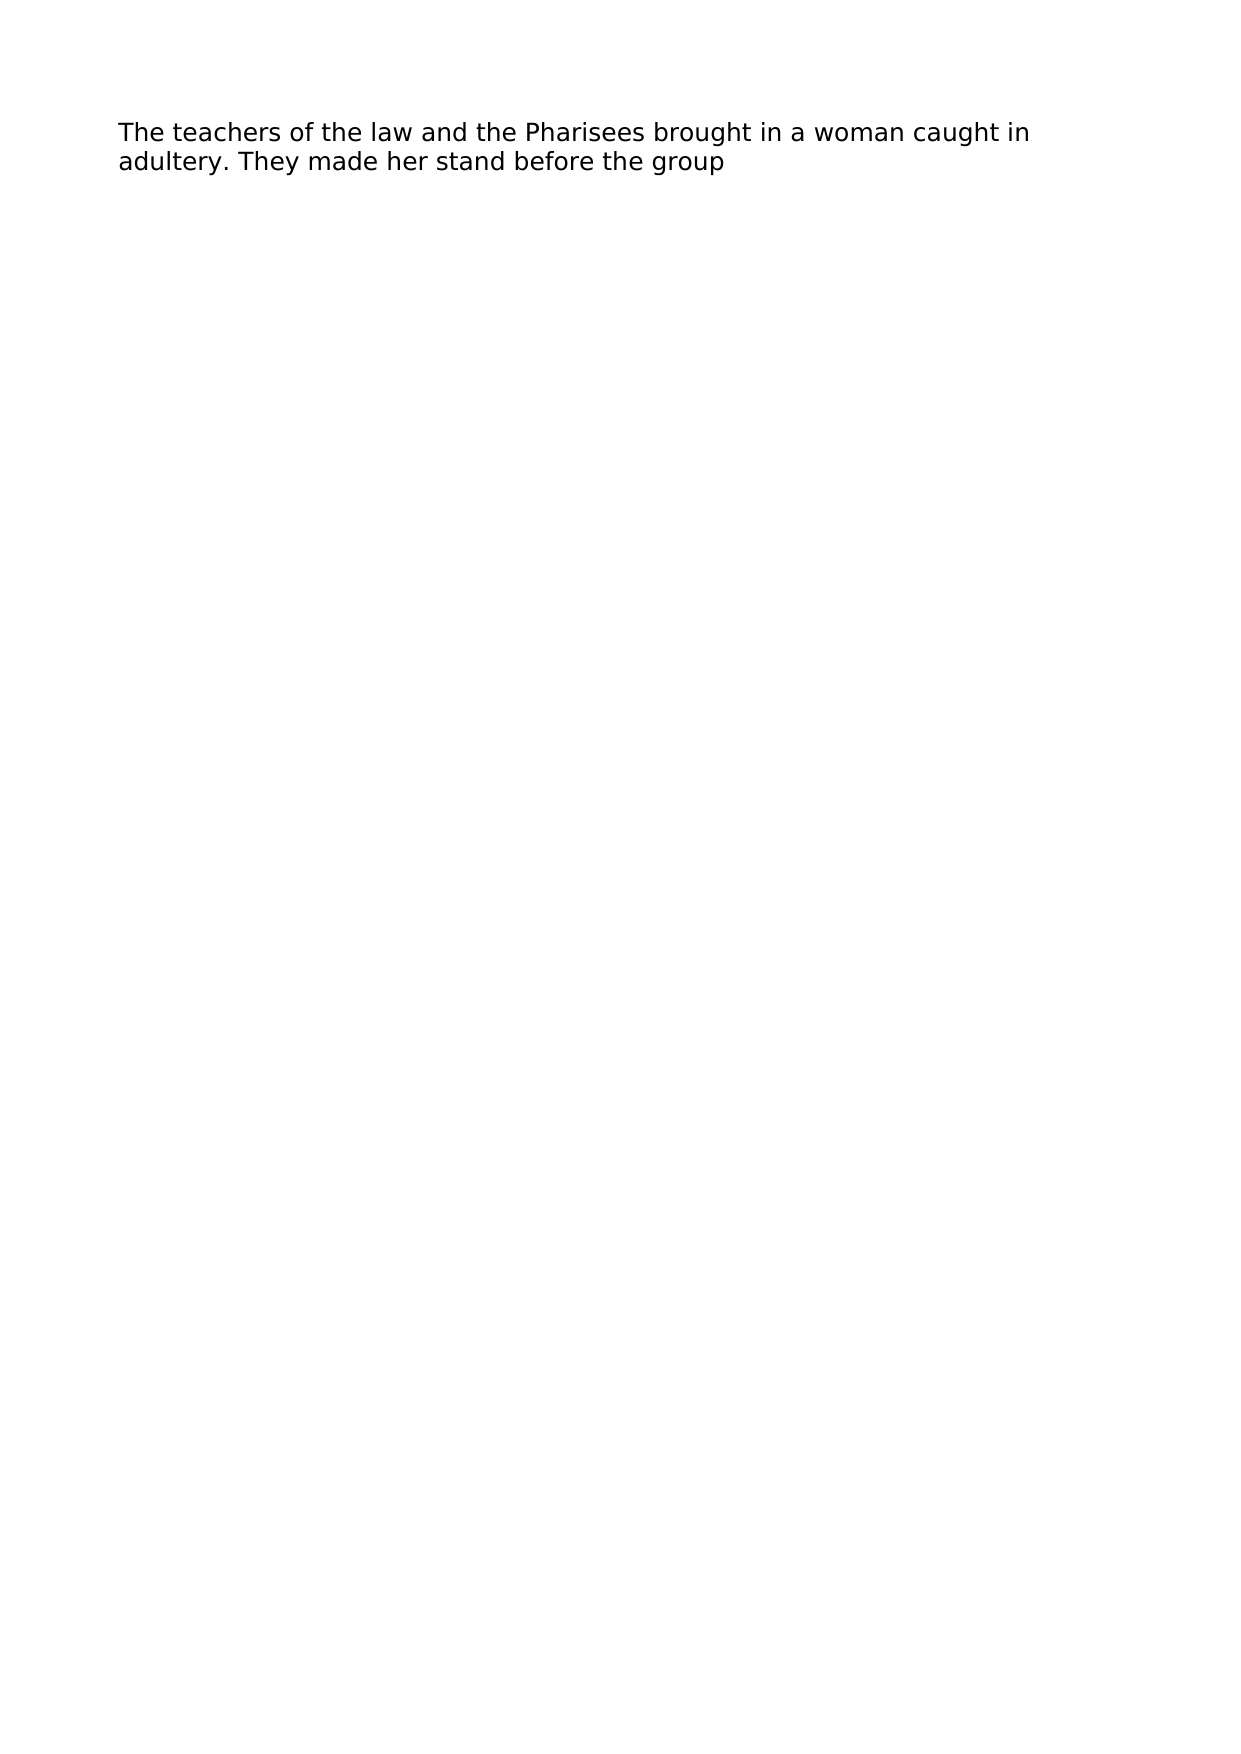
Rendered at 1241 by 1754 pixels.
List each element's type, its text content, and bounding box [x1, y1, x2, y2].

text The teachers of the law and the Pharisees brought in a woman caught in adultery. They made her stand before the group [118, 118, 1122, 176]
